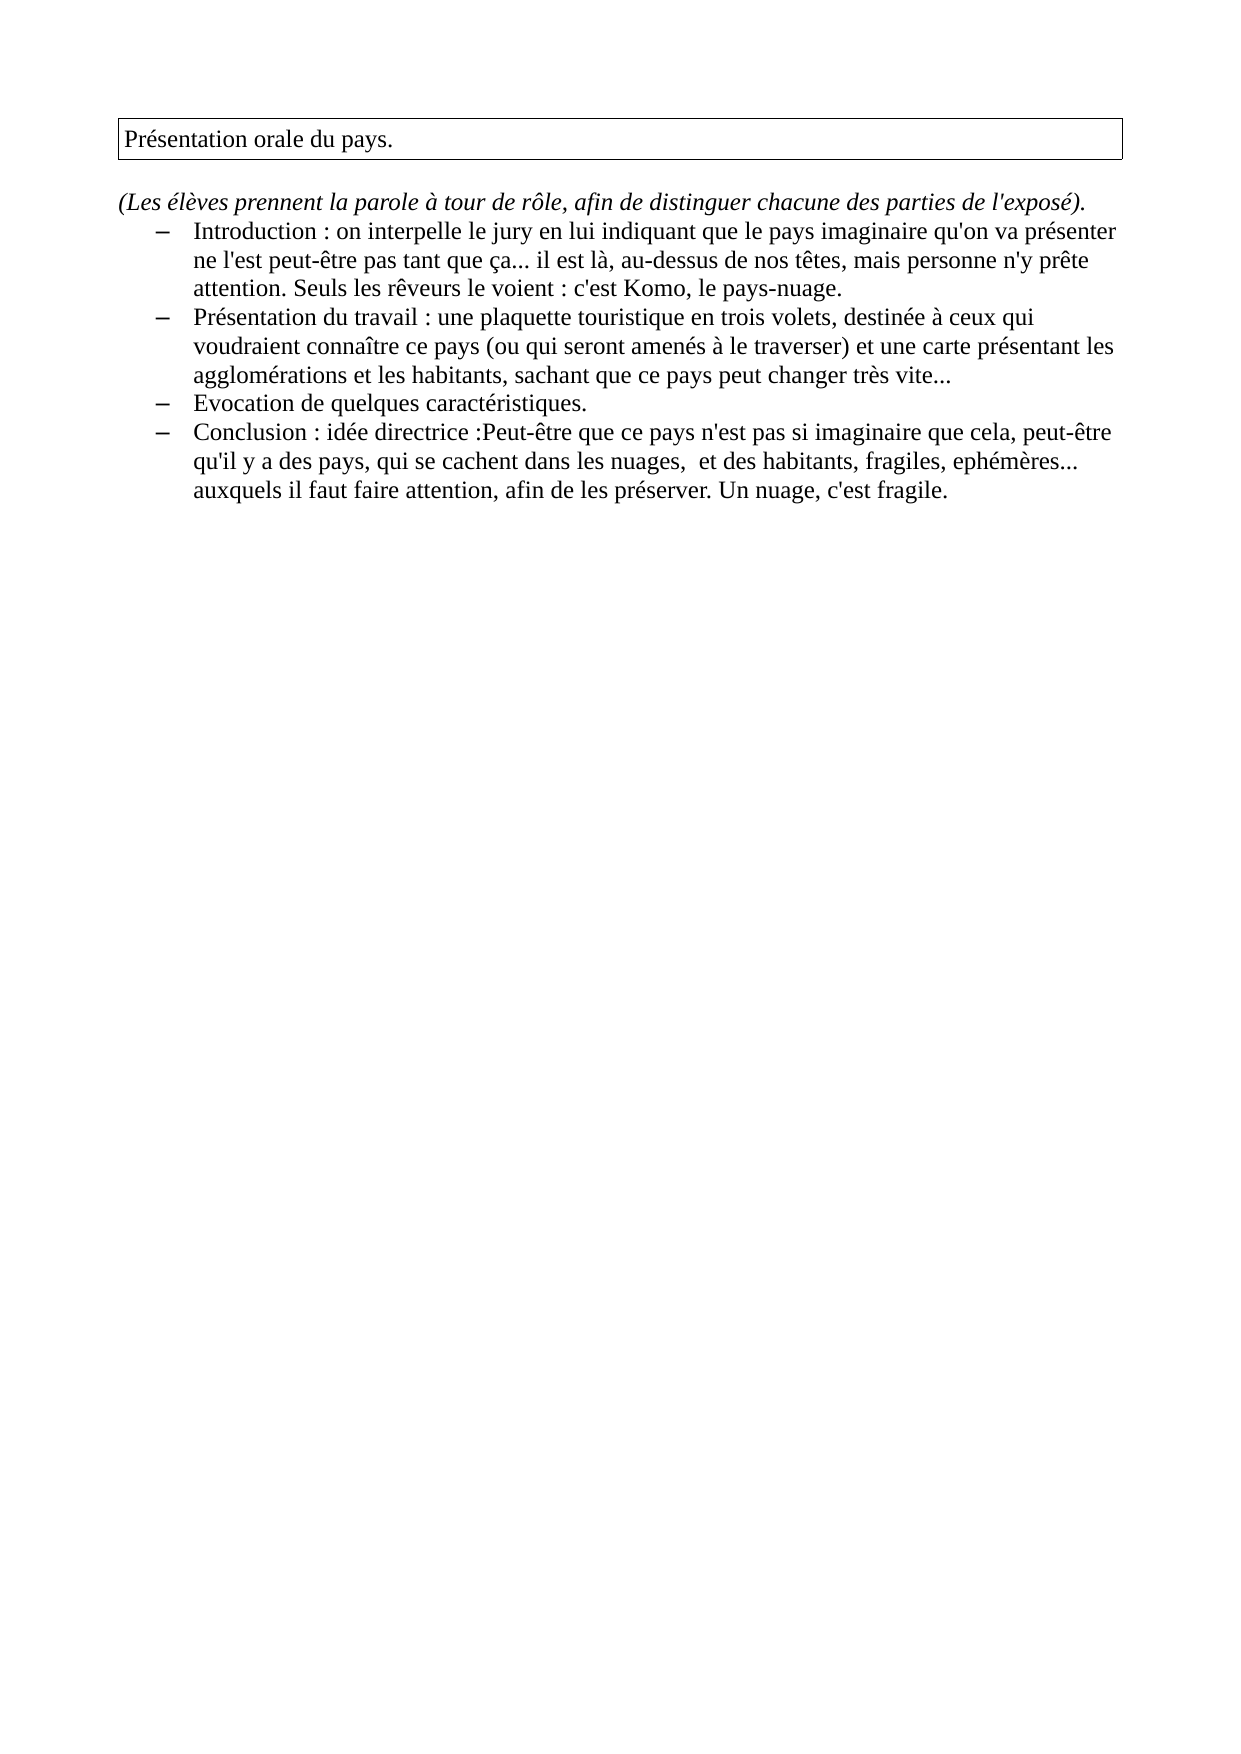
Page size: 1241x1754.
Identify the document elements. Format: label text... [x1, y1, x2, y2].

list Evocation de quelques caractéristiques. [156, 388, 1122, 417]
list Conclusion : idée directrice :Peut-être que ce pays n'est pas si imaginaire que cela, peut-être qu'il y a des pays, qui se cachent dans les nuages, et des habitants, fragiles, ephémères... auxquels il faut faire attention, afin de les préserver. Un nuage, c'est fragile. [156, 417, 1122, 503]
text (Les élèves prennent la parole à tour de rôle, afin de distinguer chacune des parties de l'exposé). [118, 187, 1122, 216]
table_header Présentation orale du pays. [119, 119, 1122, 158]
list Présentation du travail : une plaquette touristique en trois volets, destinée à ceux qui voudraient connaître ce pays (ou qui seront amenés à le traverser) et une carte présentant les agglomérations et les habitants, sachant que ce pays peut changer très vite... [156, 302, 1122, 388]
list Introduction : on interpelle le jury en lui indiquant que le pays imaginaire qu'on va présenter ne l'est peut-être pas tant que ça... il est là, au-dessus de nos têtes, mais personne n'y prête attention. Seuls les rêveurs le voient : c'est Komo, le pays-nuage. [156, 216, 1122, 302]
